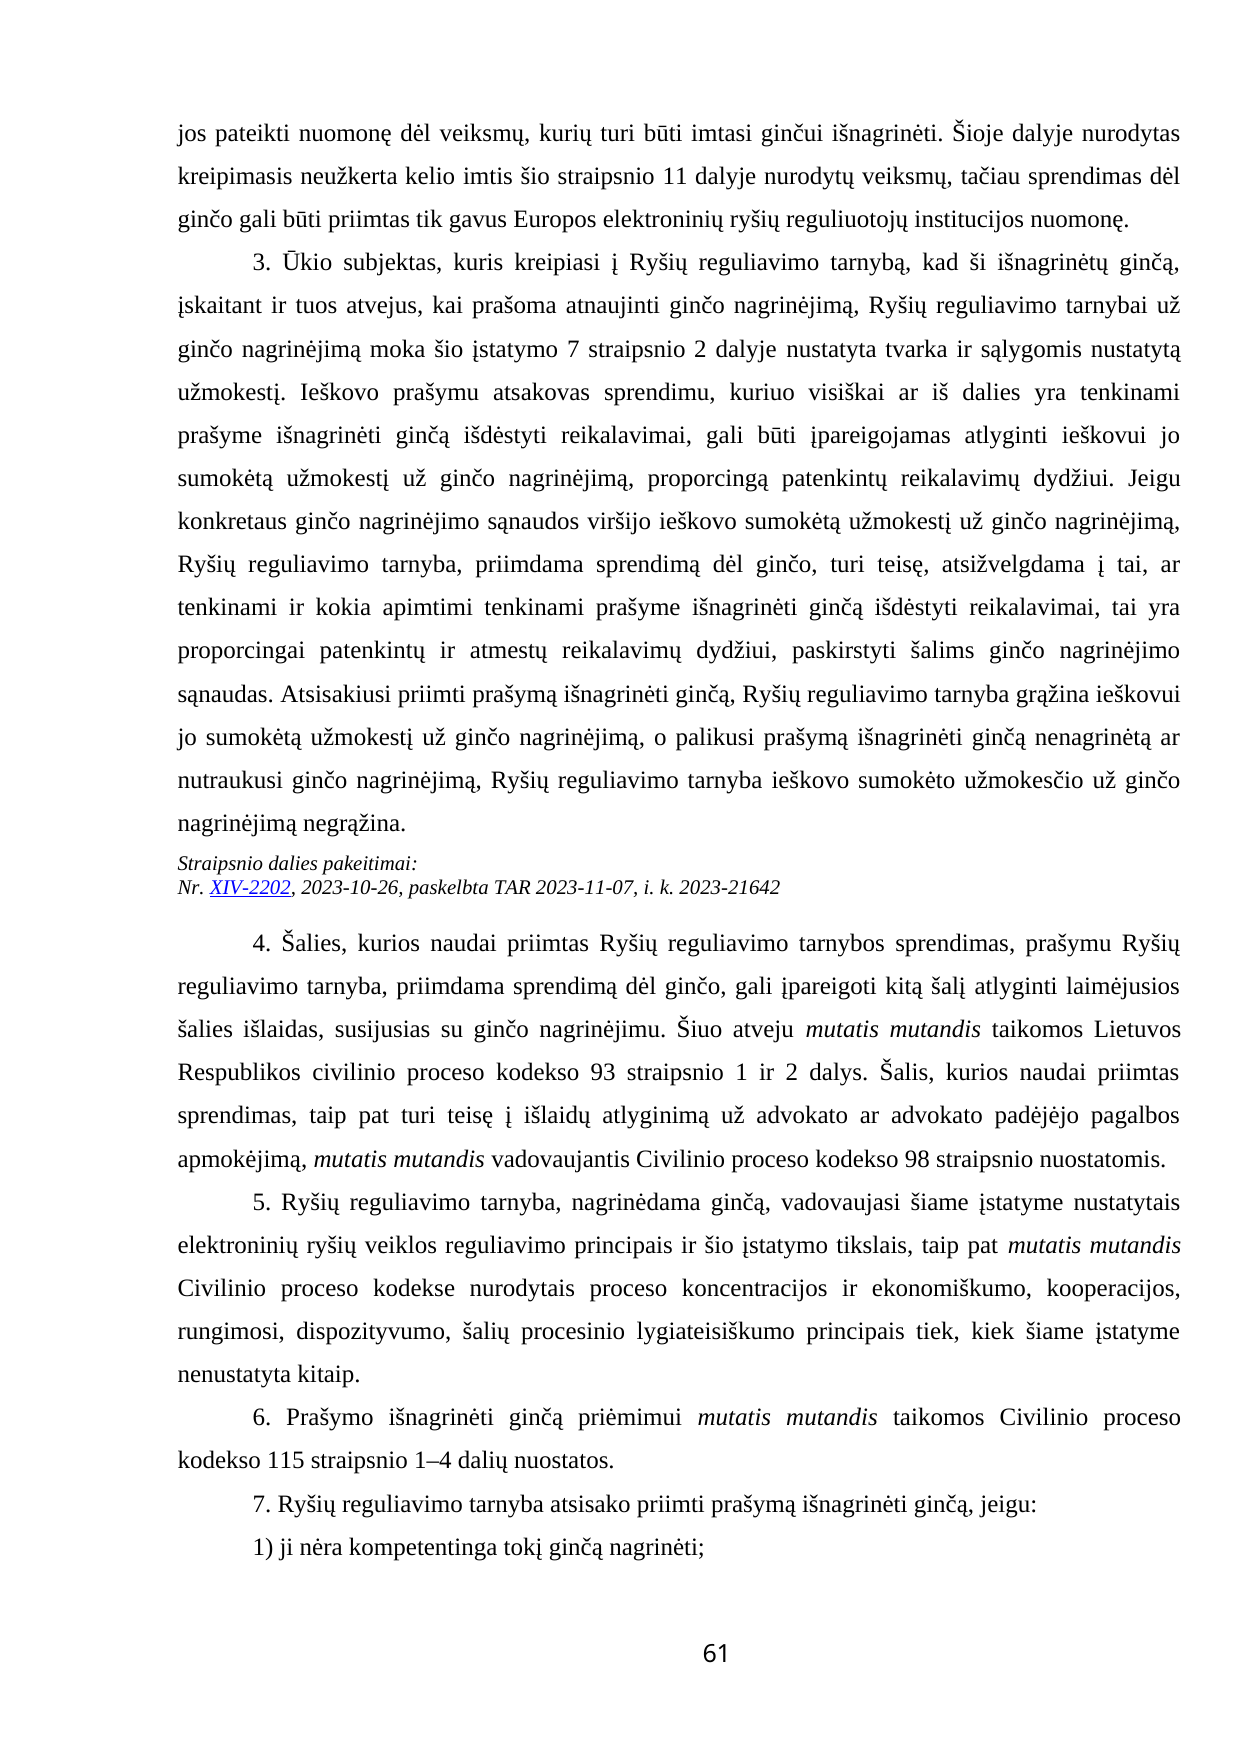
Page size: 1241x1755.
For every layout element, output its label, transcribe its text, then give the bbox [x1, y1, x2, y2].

text Straipsnio dalies pakeitimai: [177, 851, 1181, 875]
text 3. Ūkio subjektas, kuris kreipiasi į Ryšių reguliavimo tarnybą, kad ši išnagrinėtų ginčą, įskaitant ir tuos atvejus, kai prašoma atnaujinti ginčo nagrinėjimą, Ryšių reguliavimo tarnybai už ginčo nagrinėjimą moka šio įstatymo 7 straipsnio 2 dalyje nustatyta tvarka ir sąlygomis nustatytą užmokestį. Ieškovo prašymu atsakovas sprendimu, kuriuo visiškai ar iš dalies yra tenkinami prašyme išnagrinėti ginčą išdėstyti reikalavimai, gali būti įpareigojamas atlyginti ieškovui jo sumokėtą užmokestį už ginčo nagrinėjimą, proporcingą patenkintų reikalavimų dydžiui. Jeigu konkretaus ginčo nagrinėjimo sąnaudos viršijo ieškovo sumokėtą užmokestį už ginčo nagrinėjimą, Ryšių reguliavimo tarnyba, priimdama sprendimą dėl ginčo, turi teisę, atsižvelgdama į tai, ar tenkinami ir kokia apimtimi tenkinami prašyme išnagrinėti ginčą išdėstyti reikalavimai, tai yra proporcingai patenkintų ir atmestų reikalavimų dydžiui, paskirstyti šalims ginčo nagrinėjimo sąnaudas. Atsisakiusi priimti prašymą išnagrinėti ginčą, Ryšių reguliavimo tarnyba grąžina ieškovui jo sumokėtą užmokestį už ginčo nagrinėjimą, o palikusi prašymą išnagrinėti ginčą nenagrinėtą ar nutraukusi ginčo nagrinėjimą, Ryšių reguliavimo tarnyba ieškovo sumokėto užmokesčio už ginčo nagrinėjimą negrąžina. [177, 247, 1181, 837]
text 1) ji nėra kompetentinga tokį ginčą nagrinėti; [177, 1532, 1181, 1561]
text Nr. XIV-2202, 2023-10-26, paskelbta TAR 2023-11-07, i. k. 2023-21642 [177, 875, 1181, 899]
text jos pateikti nuomonę dėl veiksmų, kurių turi būti imtasi ginčui išnagrinėti. Šioje dalyje nurodytas kreipimasis neužkerta kelio imtis šio straipsnio 11 dalyje nurodytų veiksmų, tačiau sprendimas dėl ginčo gali būti priimtas tik gavus Europos elektroninių ryšių reguliuotojų institucijos nuomonę. [177, 118, 1181, 233]
text 4. Šalies, kurios naudai priimtas Ryšių reguliavimo tarnybos sprendimas, prašymu Ryšių reguliavimo tarnyba, priimdama sprendimą dėl ginčo, gali įpareigoti kitą šalį atlyginti laimėjusios šalies išlaidas, susijusias su ginčo nagrinėjimu. Šiuo atveju mutatis mutandis taikomos Lietuvos Respublikos civilinio proceso kodekso 93 straipsnio 1 ir 2 dalys. Šalis, kurios naudai priimtas sprendimas, taip pat turi teisę į išlaidų atlyginimą už advokato ar advokato padėjėjo pagalbos apmokėjimą, mutatis mutandis vadovaujantis Civilinio proceso kodekso 98 straipsnio nuostatomis. [177, 928, 1181, 1172]
text 5. Ryšių reguliavimo tarnyba, nagrinėdama ginčą, vadovaujasi šiame įstatyme nustatytais elektroninių ryšių veiklos reguliavimo principais ir šio įstatymo tikslais, taip pat mutatis mutandis Civilinio proceso kodekse nurodytais proceso koncentracijos ir ekonomiškumo, kooperacijos, rungimosi, dispozityvumo, šalių procesinio lygiateisiškumo principais tiek, kiek šiame įstatyme nenustatyta kitaip. [177, 1187, 1181, 1388]
text 7. Ryšių reguliavimo tarnyba atsisako priimti prašymą išnagrinėti ginčą, jeigu: [177, 1489, 1181, 1517]
text 6. Prašymo išnagrinėti ginčą priėmimui mutatis mutandis taikomos Civilinio proceso kodekso 115 straipsnio 1–4 dalių nuostatos. [177, 1402, 1181, 1474]
